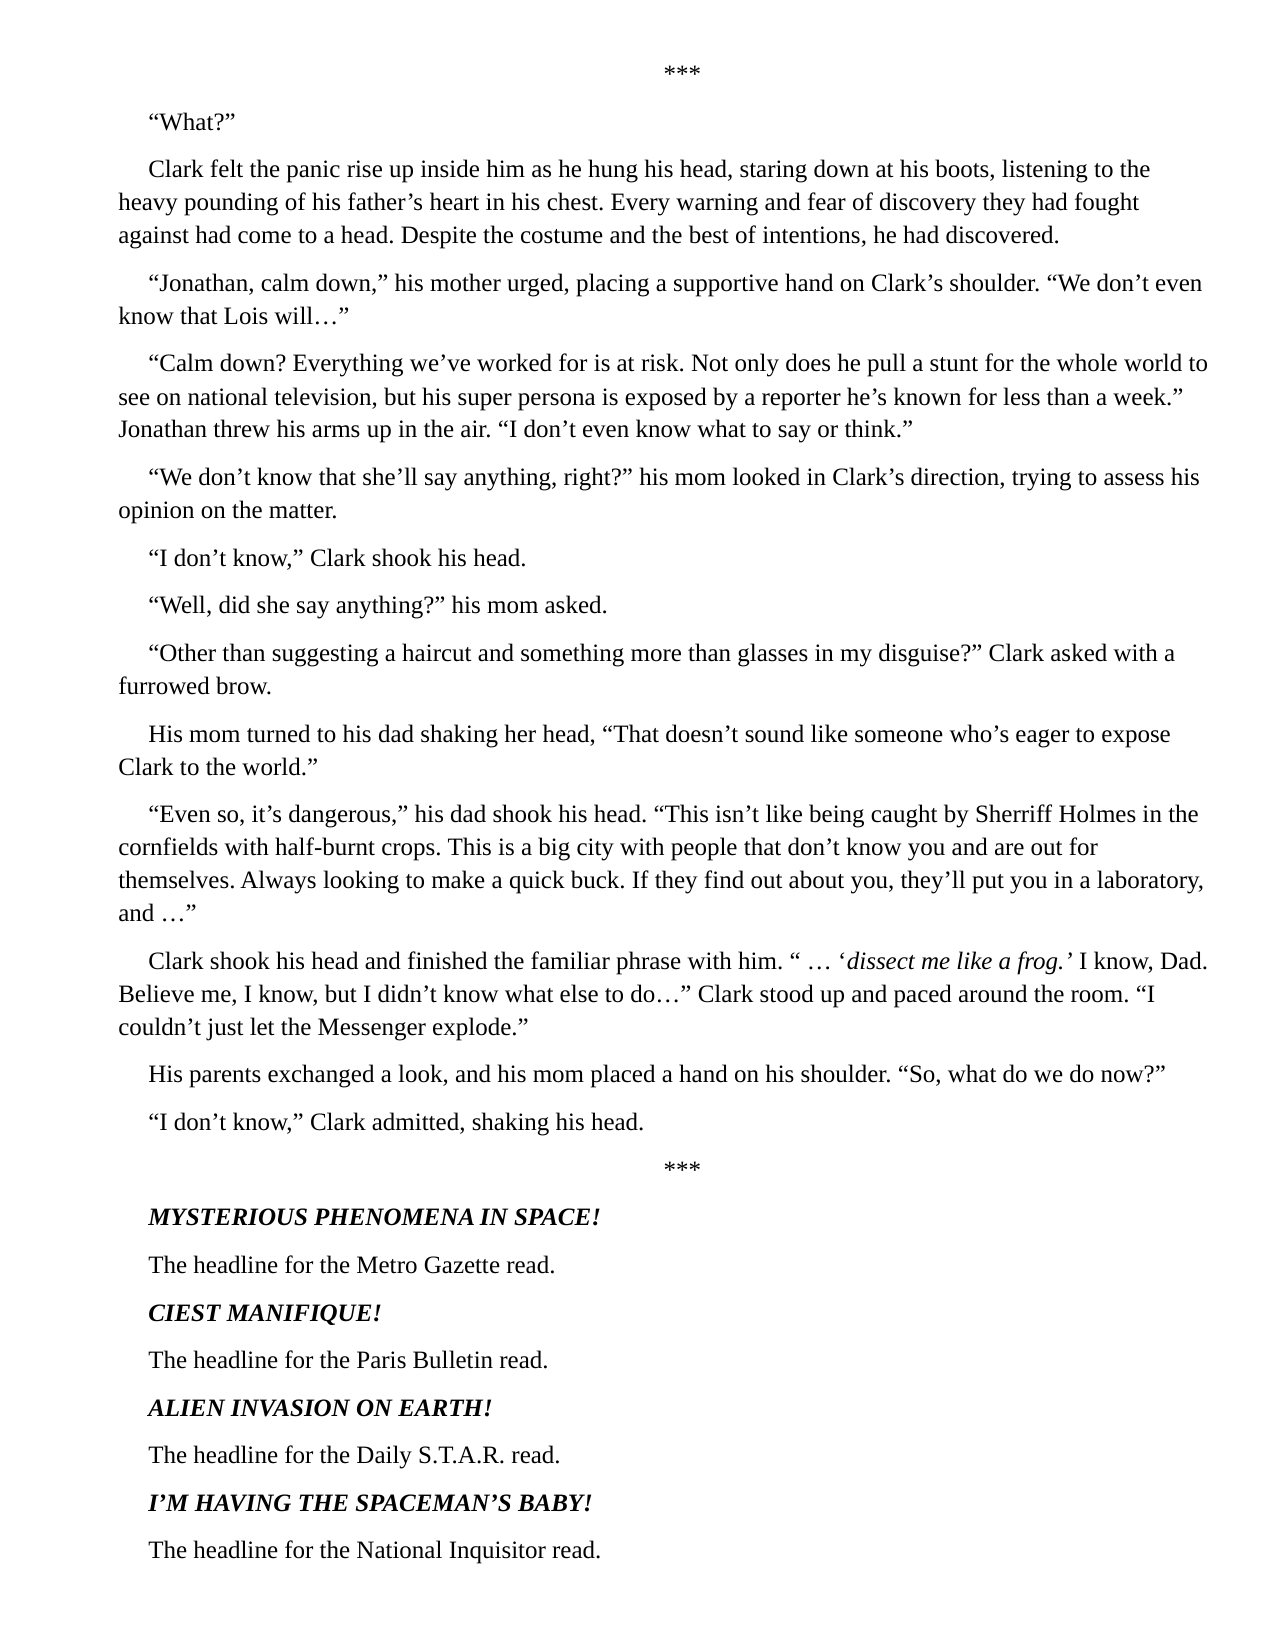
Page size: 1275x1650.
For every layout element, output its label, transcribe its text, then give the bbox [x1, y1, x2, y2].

text “Even so, it’s dangerous,” his dad shook his head. “This isn’t like being caught by Sherriff Holmes in the cornfields with half-burnt crops. This is a big city with people that don’t know you and are out for themselves. Always looking to make a quick buck. If they find out about you, they’ll put you in a laboratory, and …” [118, 799, 1216, 927]
text *** [118, 1155, 1216, 1183]
text The headline for the Paris Bulletin read. [118, 1345, 1216, 1374]
text “We don’t know that she’ll say anything, right?” his mom looked in Clark’s direction, trying to assess his opinion on the matter. [118, 462, 1216, 524]
text “Other than suggesting a haircut and something more than glasses in my disguise?” Clark asked with a furrowed brow. [118, 638, 1216, 700]
text His parents exchanged a look, and his mom placed a hand on his shoulder. “So, what do we do now?” [118, 1059, 1216, 1088]
text The headline for the Daily S.T.A.R. read. [118, 1440, 1216, 1469]
text MYSTERIOUS PHENOMENA IN SPACE! [118, 1202, 1216, 1231]
text “I don’t know,” Clark admitted, shaking his head. [118, 1107, 1216, 1136]
text The headline for the National Inquisitor read. [118, 1536, 1216, 1564]
text I’M HAVING THE SPACEMAN’S BABY! [118, 1488, 1216, 1517]
text *** [118, 59, 1216, 88]
text CIEST MANIFIQUE! [118, 1298, 1216, 1326]
text “Well, did she say anything?” his mom asked. [118, 590, 1216, 619]
text The headline for the Metro Gazette read. [118, 1250, 1216, 1279]
text Clark felt the panic rise up inside him as he hung his head, staring down at his boots, listening to the heavy pounding of his father’s heart in his chest. Every warning and fear of discovery they had fought against had come to a head. Despite the costume and the best of intentions, he had discovered. [118, 154, 1216, 249]
text Clark shook his head and finished the familiar phrase with him. “ … ‘dissect me like a frog.’ I know, Dad. Believe me, I know, but I didn’t know what else to do…” Clark stood up and paced around the room. “I couldn’t just let the Messenger explode.” [118, 946, 1216, 1041]
text “Jonathan, calm down,” his mother urged, placing a supportive hand on Clark’s shoulder. “We don’t even know that Lois will…” [118, 268, 1216, 330]
text “What?” [118, 107, 1216, 135]
text His mom turned to his dad shaking her head, “That doesn’t sound like someone who’s eager to expose Clark to the world.” [118, 719, 1216, 780]
text “Calm down? Everything we’ve worked for is at risk. Not only does he pull a stunt for the whole world to see on national television, but his super persona is exposed by a reporter he’s known for less than a week.” Jonathan threw his arms up in the air. “I don’t even know what to say or think.” [118, 348, 1216, 443]
text “I don’t know,” Clark shook his head. [118, 543, 1216, 572]
text ALIEN INVASION ON EARTH! [118, 1393, 1216, 1422]
